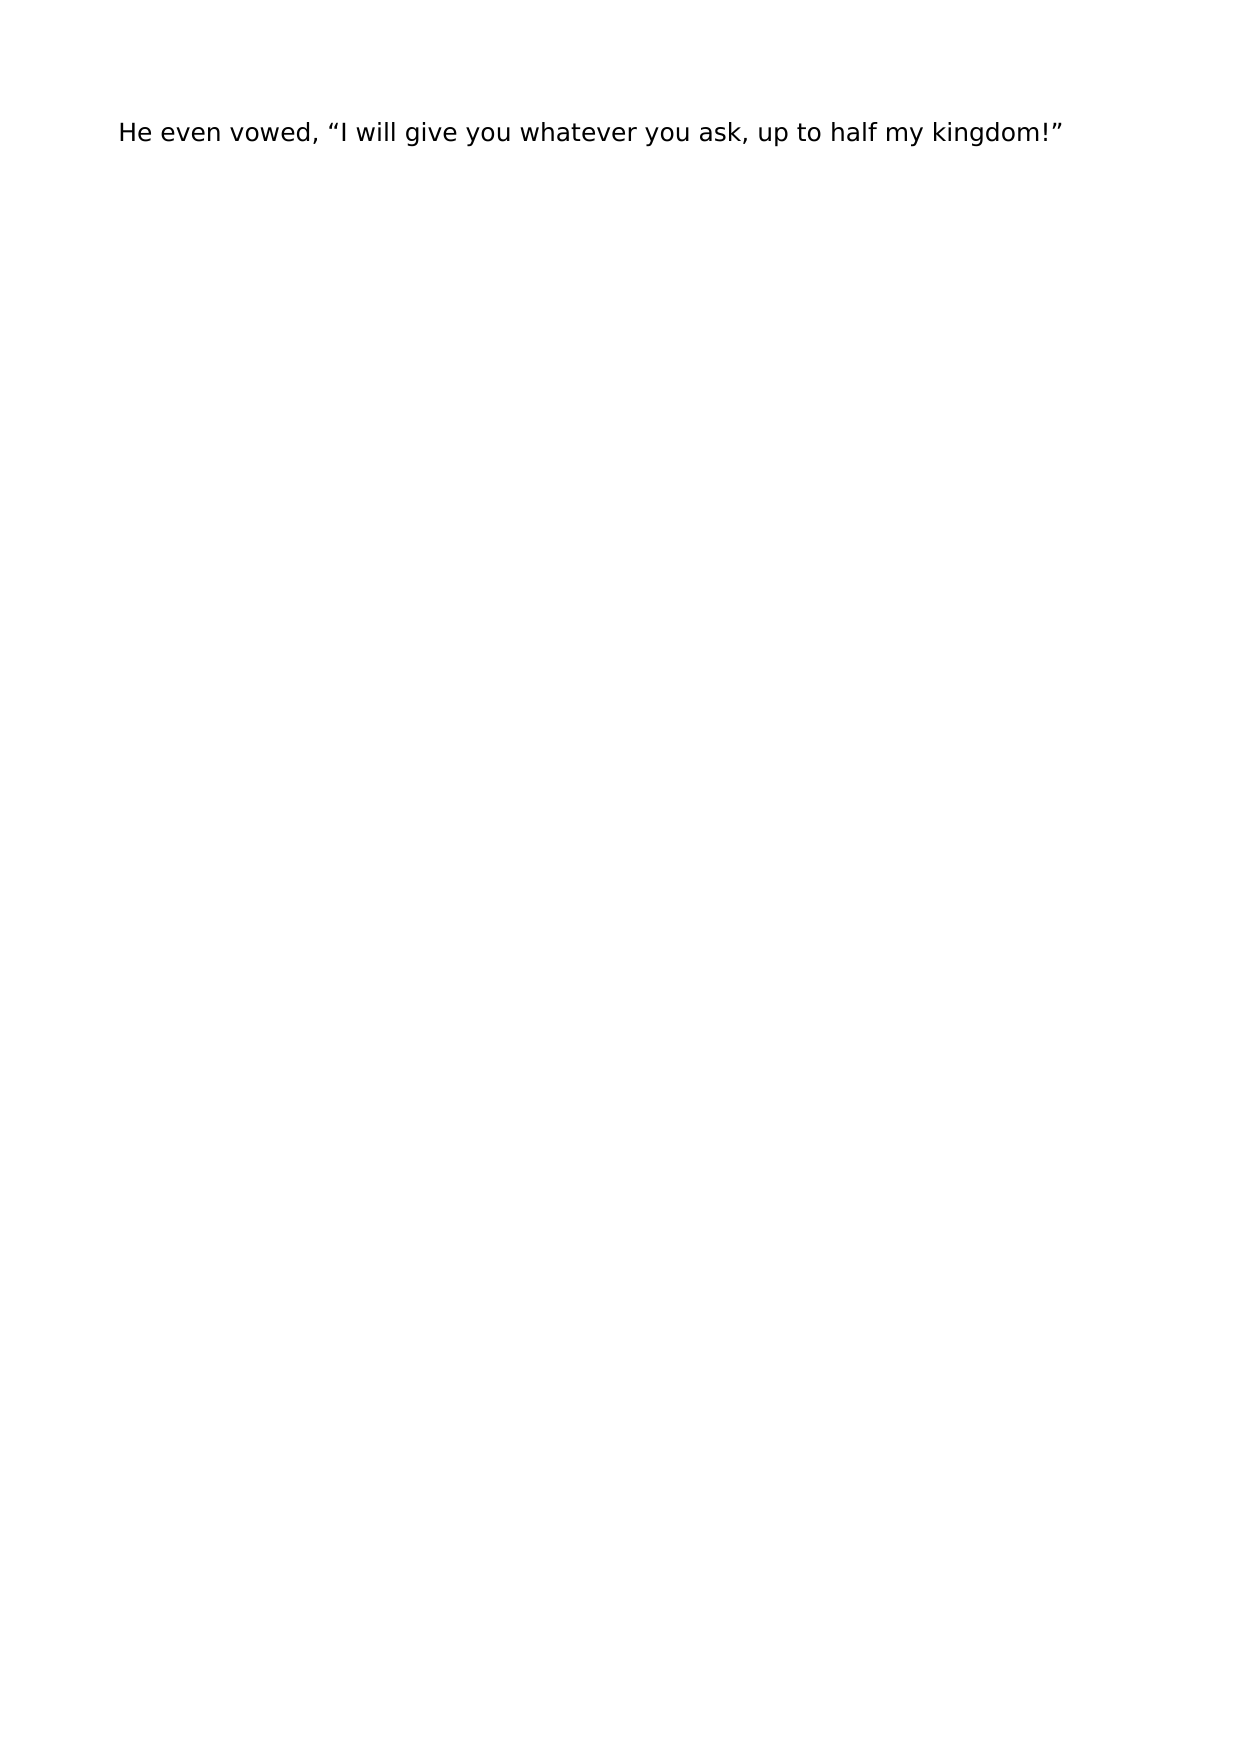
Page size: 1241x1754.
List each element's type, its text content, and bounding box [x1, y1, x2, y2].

text He even vowed, “I will give you whatever you ask, up to half my kingdom!” [118, 118, 1122, 147]
